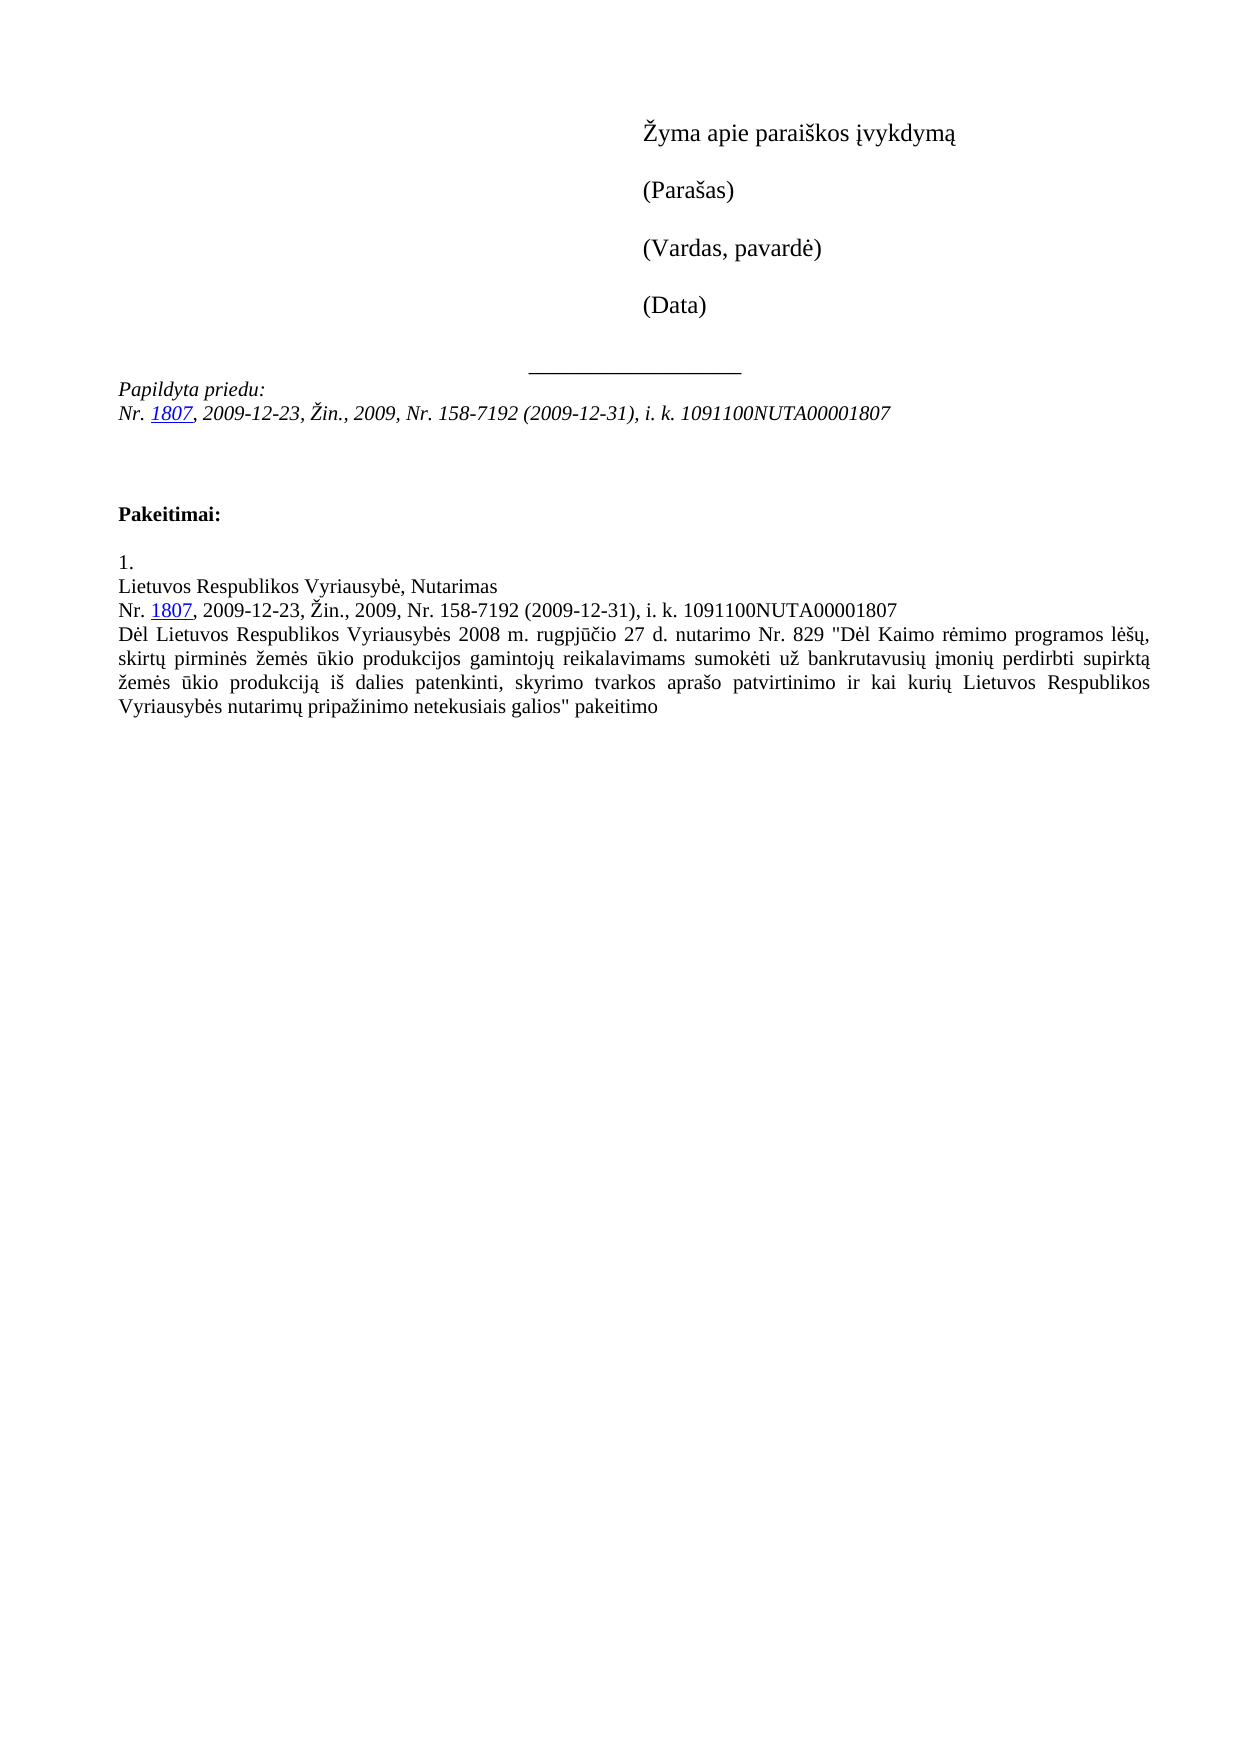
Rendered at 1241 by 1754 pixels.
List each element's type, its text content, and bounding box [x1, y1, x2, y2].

text Lietuvos Respublikos Vyriausybė, Nutarimas [118, 574, 1152, 598]
text 1. [118, 550, 1152, 574]
text _________________ [118, 348, 1152, 377]
table_header Žyma apie paraiškos įvykdymą (Parašas) (Vardas, pavardė) (Data) [631, 118, 1148, 319]
text Nr. 1807, 2009-12-23, Žin., 2009, Nr. 158-7192 (2009-12-31), i. k. 1091100NUTA00001807 [118, 598, 1152, 622]
table_header [118, 118, 631, 319]
text Nr. 1807, 2009-12-23, Žin., 2009, Nr. 158-7192 (2009-12-31), i. k. 1091100NUTA00001807 [118, 401, 1152, 425]
text Pakeitimai: [118, 502, 1152, 526]
text Dėl Lietuvos Respublikos Vyriausybės 2008 m. rugpjūčio 27 d. nutarimo Nr. 829 "Dėl Kaimo rėmimo programos lėšų, skirtų pirminės žemės ūkio produkcijos gamintojų reikalavimams sumokėti už bankrutavusių įmonių perdirbti supirktą žemės ūkio produkciją iš dalies patenkinti, skyrimo tvarkos aprašo patvirtinimo ir kai kurių Lietuvos Respublikos Vyriausybės nutarimų pripažinimo netekusiais galios" pakeitimo [118, 622, 1152, 718]
text Papildyta priedu: [118, 377, 1152, 401]
